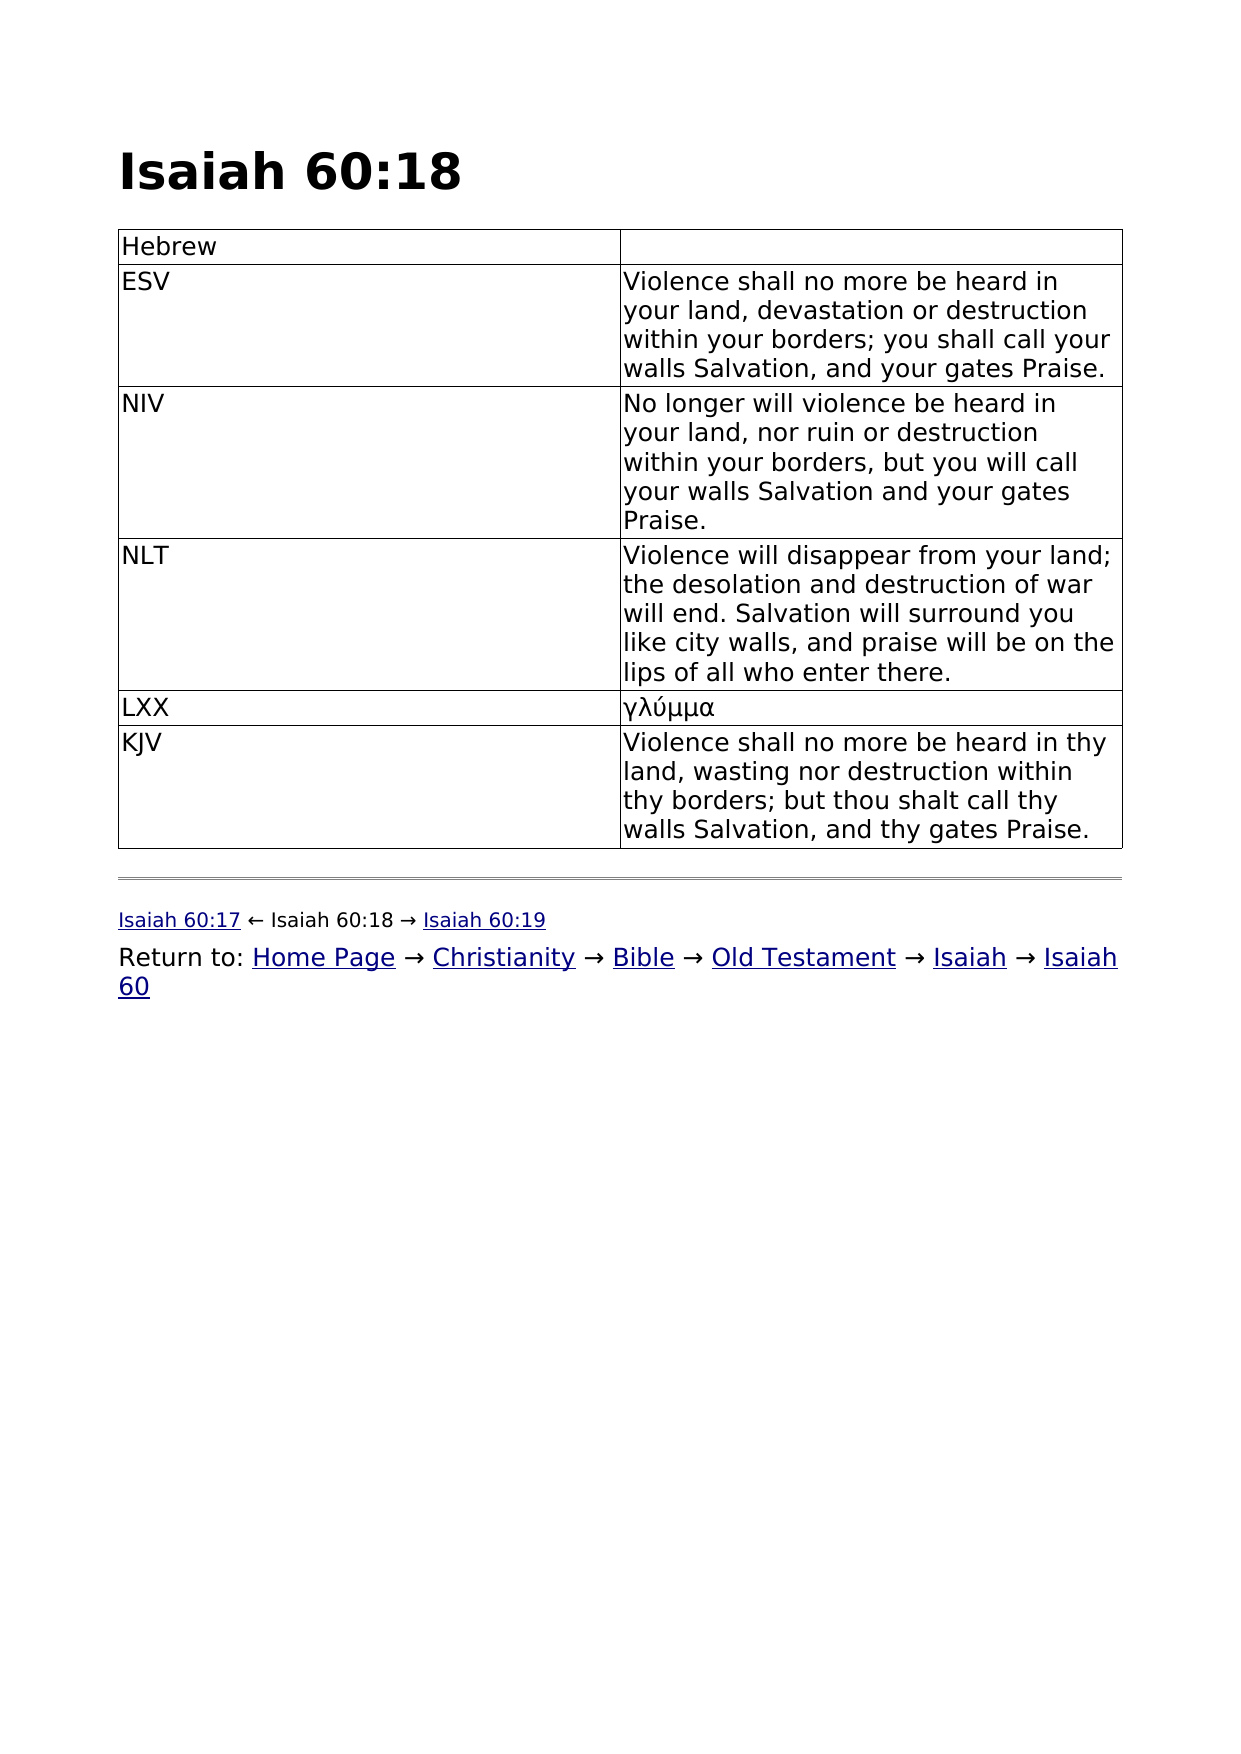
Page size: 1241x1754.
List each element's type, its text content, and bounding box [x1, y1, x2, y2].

text Return to: Home Page → Christianity → Bible → Old Testament → Isaiah → Isaiah 60 [118, 943, 1122, 1001]
table_cell ESV [119, 265, 620, 386]
table_cell γλύμμα [621, 691, 1122, 725]
table_header Hebrew [119, 230, 620, 264]
table_cell Violence will disappear from your land; the desolation and destruction of war will end. Salvation will surround you like city walls, and praise will be on the lips of all who enter there. [621, 539, 1122, 690]
table_cell Violence shall no more be heard in thy land, wasting nor destruction within thy borders; but thou shalt call thy walls Salvation, and thy gates Praise. [621, 726, 1122, 848]
text Isaiah 60:17 ← Isaiah 60:18 → Isaiah 60:19 [118, 909, 1122, 943]
table_cell Violence shall no more be heard in your land, devastation or destruction within your borders; you shall call your walls Salvation, and your gates Praise. [621, 265, 1122, 386]
table_cell LXX [119, 691, 620, 725]
subtitle Isaiah 60:18 [118, 143, 1122, 201]
table_cell NLT [119, 539, 620, 690]
table_cell KJV [119, 726, 620, 848]
table_header [621, 230, 1122, 264]
table_cell NIV [119, 387, 620, 538]
table_cell No longer will violence be heard in your land, nor ruin or destruction within your borders, but you will call your walls Salvation and your gates Praise. [621, 387, 1122, 538]
